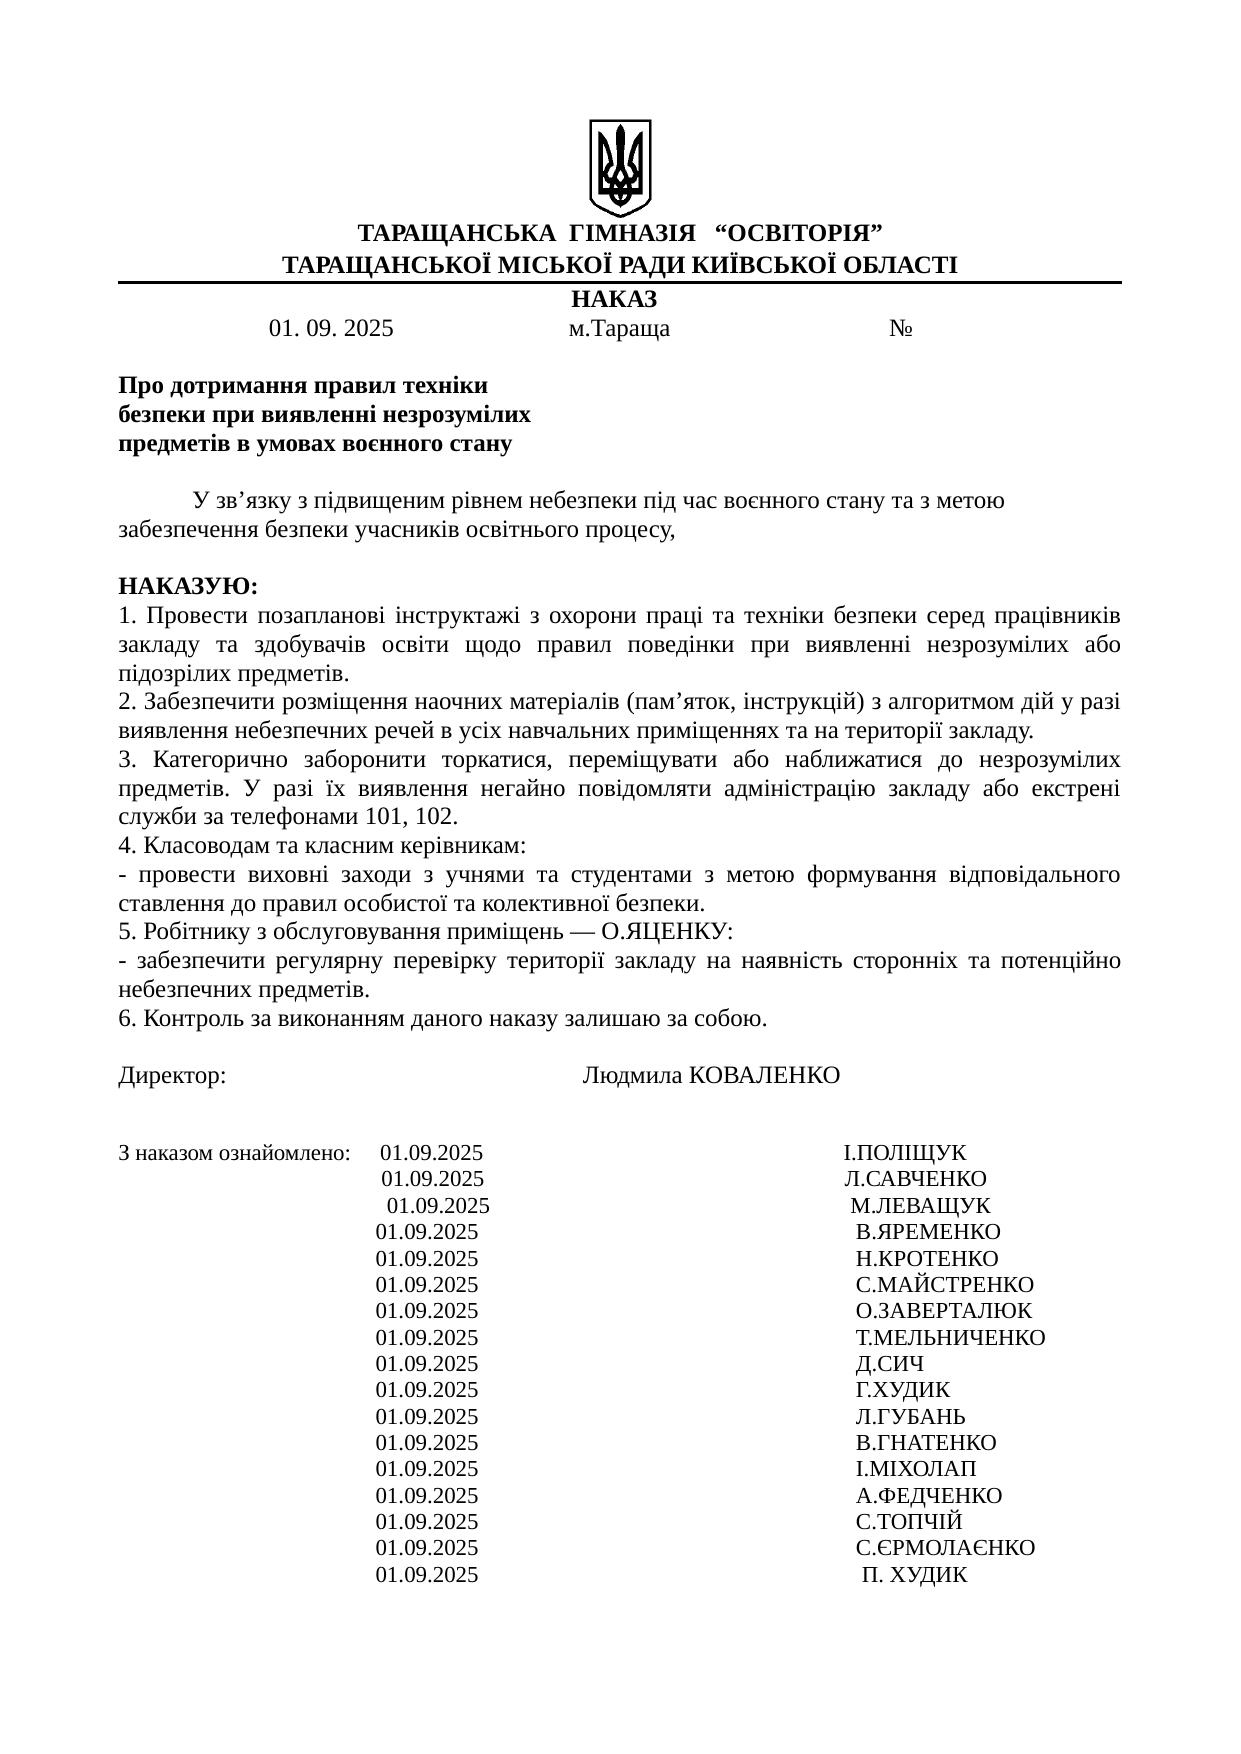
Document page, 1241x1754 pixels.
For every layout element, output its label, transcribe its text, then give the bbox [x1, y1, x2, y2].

text 3. Категорично заборонити торкатися, переміщувати або наближатися до незрозумілих предметів. У разі їх виявлення негайно повідомляти адміністрацію закладу або екстрені служби за телефонами 101, 102. [118, 744, 1122, 830]
text НАКАЗ 01. 09. 2025 м.Тараща № [0, 284, 1122, 341]
text - провести виховні заходи з учнями та студентами з метою формування відповідального ставлення до правил особистої та колективної безпеки. [118, 859, 1122, 916]
text 01.09.2025 Г.ХУДИК [118, 1376, 1122, 1403]
text З наказом ознайомлено: 01.09.2025 І.ПОЛІЩУК [118, 1139, 1122, 1166]
text 01.09.2025 О.ЗАВЕРТАЛЮК [118, 1297, 1122, 1324]
text 01.09.2025 С.ЄРМОЛАЄНКО [118, 1534, 1122, 1561]
text 01.09.2025 І.МІХОЛАП [118, 1455, 1122, 1482]
text 2. Забезпечити розміщення наочних матеріалів (пам’яток, інструкцій) з алгоритмом дій у разі виявлення небезпечних речей в усіх навчальних приміщеннях та на території закладу. [118, 686, 1122, 744]
text 01.09.2025 В.ЯРЕМЕНКО [118, 1218, 1122, 1244]
text 01.09.2025 М.ЛЕВАЩУК [118, 1192, 1122, 1218]
text 6. Контроль за виконанням даного наказу залишаю за собою. [118, 1003, 1122, 1031]
text 01.09.2025 Л.ГУБАНЬ [118, 1403, 1122, 1429]
text 01.09.2025 Н.КРОТЕНКО [118, 1244, 1122, 1271]
text 4. Класоводам та класним керівникам: [118, 830, 1122, 859]
text 5. Робітнику з обслуговування приміщень — О.ЯЦЕНКУ: [118, 916, 1122, 945]
text - забезпечити регулярну перевірку території закладу на наявність сторонніх та потенційно небезпечних предметів. [118, 945, 1122, 1003]
text Директор: Людмила КОВАЛЕНКО [118, 1060, 1122, 1089]
text 01.09.2025 Д.СИЧ [118, 1350, 1122, 1376]
text 1. Провести позапланові інструктажі з охорони праці та техніки безпеки серед працівників закладу та здобувачів освіти щодо правил поведінки при виявленні незрозумілих або підозрілих предметів. [118, 600, 1122, 686]
text Про дотримання правил техніки [118, 370, 1122, 399]
text 01.09.2025 С.ТОПЧІЙ [118, 1508, 1122, 1534]
text ТАРАЩАНСЬКА ГІМНАЗІЯ “ОСВІТОРІЯ” [118, 218, 1122, 247]
text безпеки при виявленні незрозумілих [118, 399, 1122, 428]
text ТАРАЩАНСЬКОЇ МІСЬКОЇ РАДИ КИЇВСЬКОЇ ОБЛАСТІ [118, 250, 1122, 281]
text 01.09.2025 В.ГНАТЕНКО [118, 1429, 1122, 1455]
text предметів в умовах воєнного стану [118, 428, 1122, 456]
text У зв’язку з підвищеним рівнем небезпеки під час воєнного стану та з метою забезпечення безпеки учасників освітнього процесу, [118, 485, 1122, 543]
text 01.09.2025 Л.САВЧЕНКО [118, 1166, 1122, 1192]
text 01.09.2025 А.ФЕДЧЕНКО [118, 1482, 1122, 1508]
text 01.09.2025 Т.МЕЛЬНИЧЕНКО [118, 1324, 1122, 1350]
text 01.09.2025 С.МАЙСТРЕНКО [118, 1271, 1122, 1297]
text НАКАЗУЮ: [118, 571, 1122, 600]
text 01.09.2025 П. ХУДИК [118, 1561, 1122, 1587]
